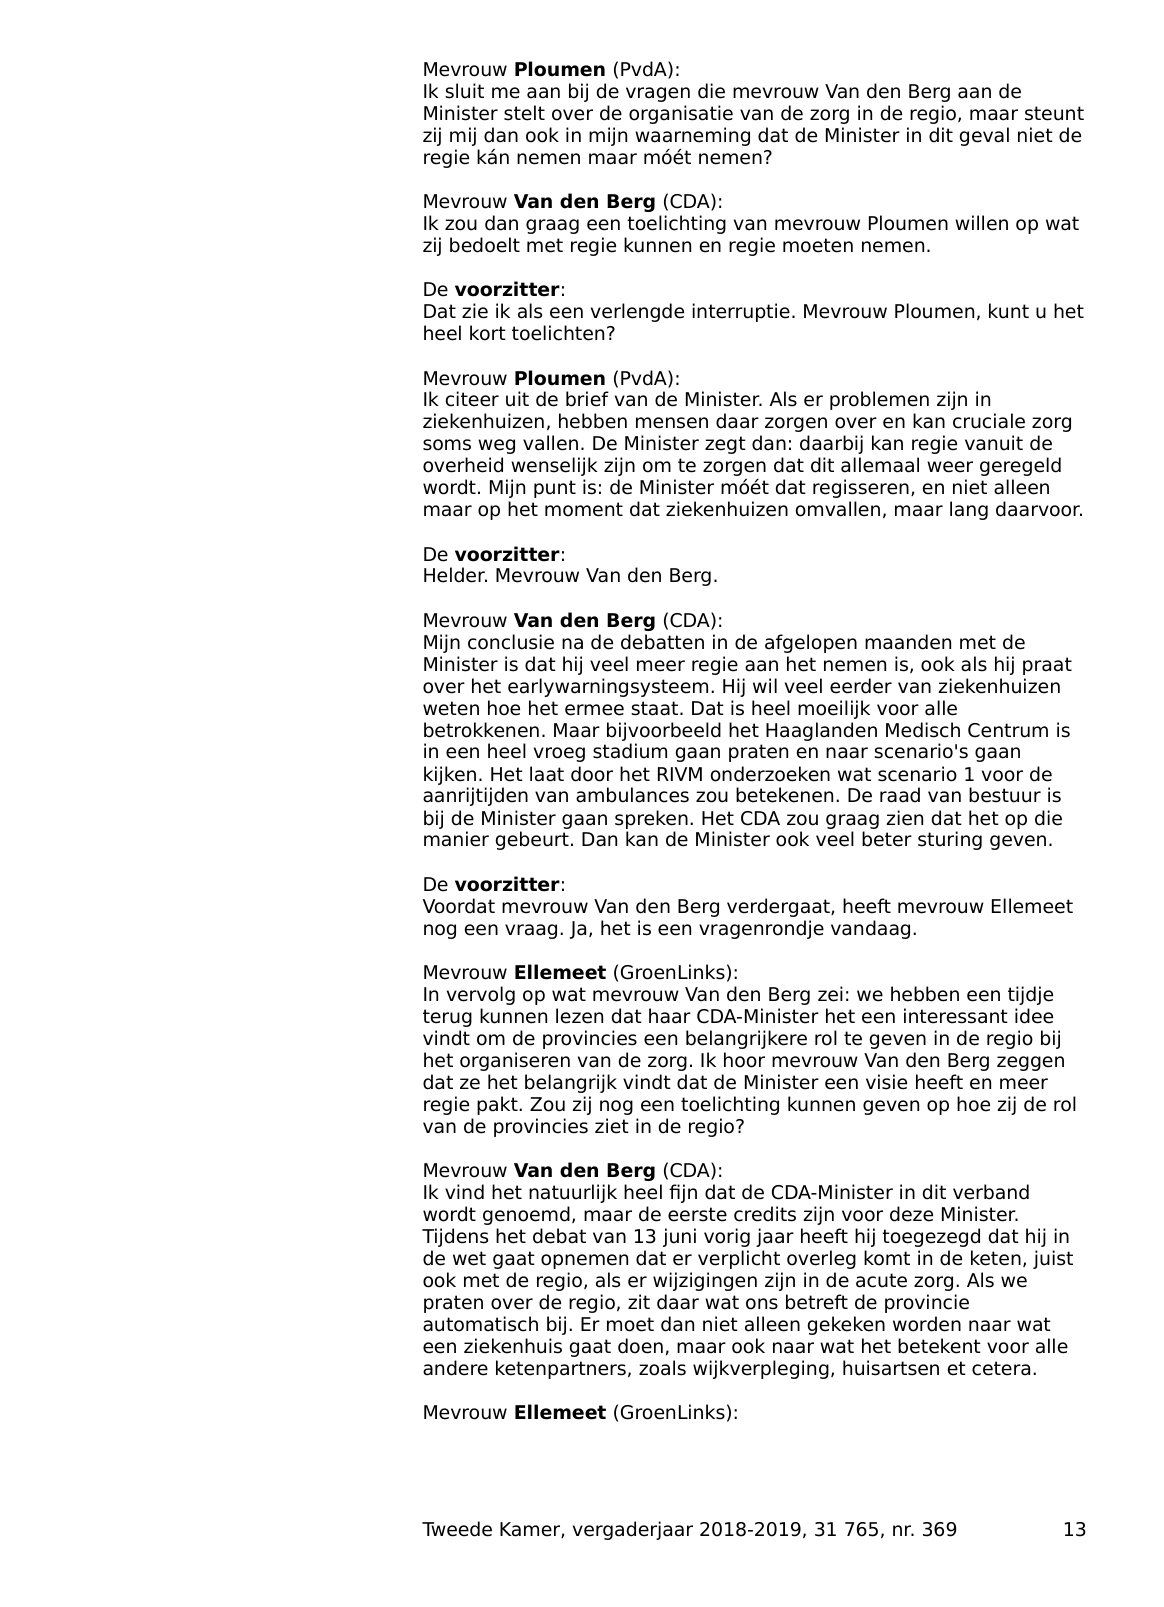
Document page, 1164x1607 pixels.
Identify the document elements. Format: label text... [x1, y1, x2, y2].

text Mevrouw Ellemeet (GroenLinks): [422, 1402, 1087, 1424]
text Helder. Mevrouw Van den Berg. [422, 565, 1087, 587]
text Voordat mevrouw Van den Berg verdergaat, heeft mevrouw Ellemeet nog een vraag. Ja, het is een vragenrondje vandaag. [422, 896, 1087, 939]
text Mijn conclusie na de debatten in de afgelopen maanden met de Minister is dat hij veel meer regie aan het nemen is, ook als hij praat over het earlywarningsysteem. Hij wil veel eerder van ziekenhuizen weten hoe het ermee staat. Dat is heel moeilijk voor alle betrokkenen. Maar bijvoorbeeld het Haaglanden Medisch Centrum is in een heel vroeg stadium gaan praten en naar scenario's gaan kijken. Het laat door het RIVM onderzoeken wat scenario 1 voor de aanrijtijden van ambulances zou betekenen. De raad van bestuur is bij de Minister gaan spreken. Het CDA zou graag zien dat het op die manier gebeurt. Dan kan de Minister ook veel beter sturing geven. [422, 632, 1087, 851]
text Ik zou dan graag een toelichting van mevrouw Ploumen willen op wat zij bedoelt met regie kunnen en regie moeten nemen. [422, 213, 1087, 257]
text Mevrouw Van den Berg (CDA): [422, 609, 1087, 632]
text De voorzitter: [422, 873, 1087, 896]
text Mevrouw Ploumen (PvdA): [422, 59, 1087, 81]
text De voorzitter: [422, 543, 1087, 565]
text Mevrouw Ellemeet (GroenLinks): [422, 962, 1087, 984]
text De voorzitter: [422, 279, 1087, 301]
text Ik sluit me aan bij de vragen die mevrouw Van den Berg aan de Minister stelt over de organisatie van de zorg in de regio, maar steunt zij mij dan ook in mijn waarneming dat de Minister in dit geval niet de regie kán nemen maar móét nemen? [422, 81, 1087, 169]
text Dat zie ik als een verlengde interruptie. Mevrouw Ploumen, kunt u het heel kort toelichten? [422, 301, 1087, 345]
text Mevrouw Van den Berg (CDA): [422, 191, 1087, 213]
text In vervolg op wat mevrouw Van den Berg zei: we hebben een tijdje terug kunnen lezen dat haar CDA-Minister het een interessant idee vindt om de provincies een belangrijkere rol te geven in de regio bij het organiseren van de zorg. Ik hoor mevrouw Van den Berg zeggen dat ze het belangrijk vindt dat de Minister een visie heeft en meer regie pakt. Zou zij nog een toelichting kunnen geven op hoe zij de rol van de provincies ziet in de regio? [422, 984, 1087, 1137]
text Mevrouw Van den Berg (CDA): [422, 1160, 1087, 1182]
text Mevrouw Ploumen (PvdA): [422, 367, 1087, 389]
text Ik vind het natuurlijk heel fijn dat de CDA-Minister in dit verband wordt genoemd, maar de eerste credits zijn voor deze Minister. Tijdens het debat van 13 juni vorig jaar heeft hij toegezegd dat hij in de wet gaat opnemen dat er verplicht overleg komt in de keten, juist ook met de regio, als er wijzigingen zijn in de acute zorg. Als we praten over de regio, zit daar wat ons betreft de provincie automatisch bij. Er moet dan niet alleen gekeken worden naar wat een ziekenhuis gaat doen, maar ook naar wat het betekent voor alle andere ketenpartners, zoals wijkverpleging, huisartsen et cetera. [422, 1182, 1087, 1379]
text Ik citeer uit de brief van de Minister. Als er problemen zijn in ziekenhuizen, hebben mensen daar zorgen over en kan cruciale zorg soms weg vallen. De Minister zegt dan: daarbij kan regie vanuit de overheid wenselijk zijn om te zorgen dat dit allemaal weer geregeld wordt. Mijn punt is: de Minister móét dat regisseren, en niet alleen maar op het moment dat ziekenhuizen omvallen, maar lang daarvoor. [422, 389, 1087, 521]
